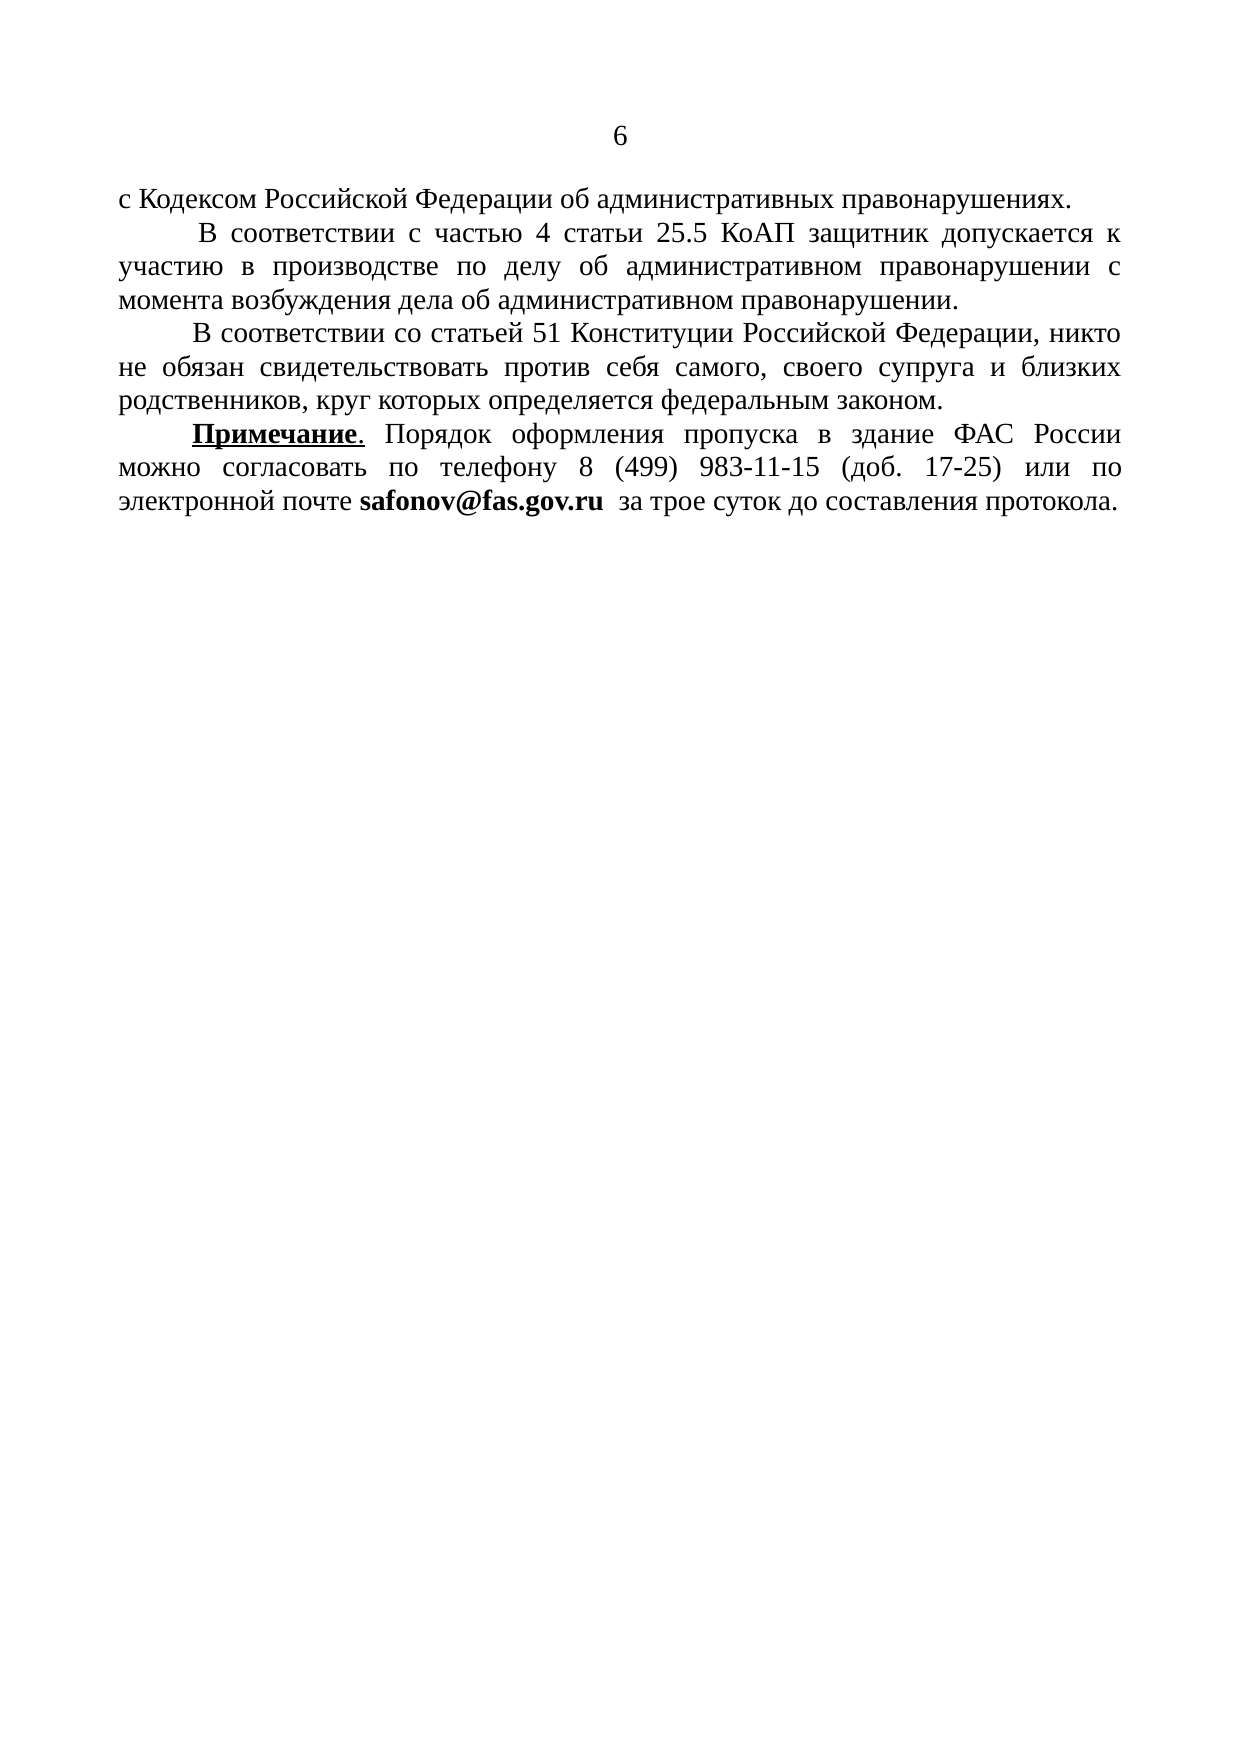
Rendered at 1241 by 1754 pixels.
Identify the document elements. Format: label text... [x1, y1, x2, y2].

text В соответствии с частью 4 статьи 25.5 КоАП защитник допускается к участию в производстве по делу об административном правонарушении с момента возбуждения дела об административном правонарушении. [118, 215, 1122, 315]
text с Кодексом Российской Федерации об административных правонарушениях. [118, 181, 1122, 215]
text Примечание. Порядок оформления пропуска в здание ФАС России можно согласовать по телефону 8 (499) 983-11-15 (доб. 17-25) или по электронной почте safonov@fas.gov.ru за трое суток до составления протокола. [118, 416, 1122, 517]
text В соответствии со статьей 51 Конституции Российской Федерации, никто не обязан свидетельствовать против себя самого, своего супруга и близких родственников, круг которых определяется федеральным законом. [118, 315, 1122, 416]
